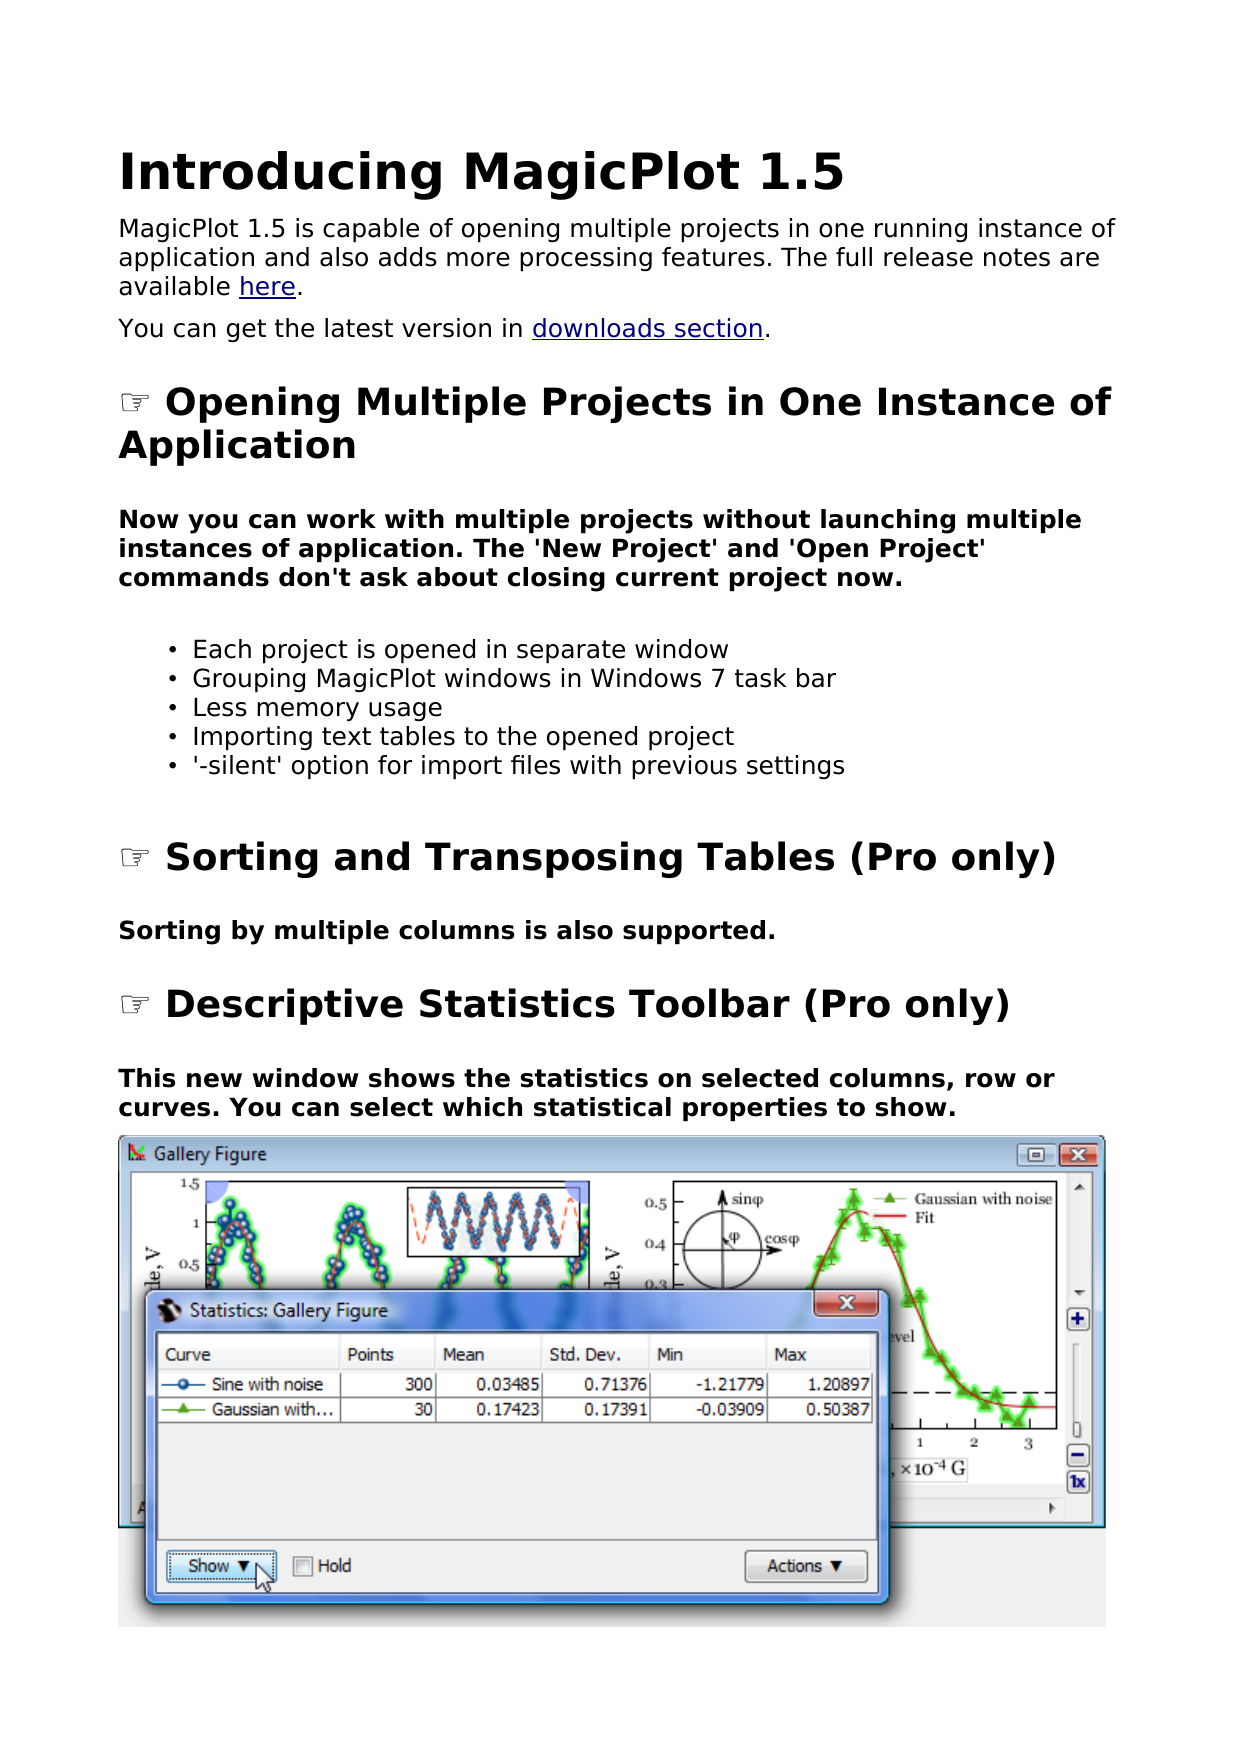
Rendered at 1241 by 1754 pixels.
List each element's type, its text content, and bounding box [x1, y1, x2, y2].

subtitle Now you can work with multiple projects without launching multiple instances of application. The 'New Project' and 'Open Project' commands don't ask about closing current project now. [118, 505, 1122, 593]
list Grouping MagicPlot windows in Windows 7 task bar [177, 664, 1122, 693]
subtitle Introducing MagicPlot 1.5 [118, 143, 1122, 201]
subtitle ☞ Descriptive Statistics Toolbar (Pro only) [118, 983, 1122, 1027]
subtitle ☞ Opening Multiple Projects in One Instance of Application [118, 381, 1122, 468]
list Importing text tables to the opened project [177, 722, 1122, 751]
text You can get the latest version in downloads section. [118, 314, 1122, 343]
subtitle This new window shows the statistics on selected columns, row or curves. You can select which statistical properties to show. [118, 1064, 1122, 1122]
text MagicPlot 1.5 is capable of opening multiple projects in one running instance of application and also adds more processing features. The full release notes are available here. [118, 214, 1122, 301]
picture [118, 1135, 1106, 1627]
subtitle Sorting by multiple columns is also supported. [118, 916, 1122, 945]
list Each project is opened in separate window [177, 635, 1122, 664]
list '-silent' option for import files with previous settings [177, 751, 1122, 781]
subtitle ☞ Sorting and Transposing Tables (Pro only) [118, 835, 1122, 879]
list Less memory usage [177, 693, 1122, 722]
